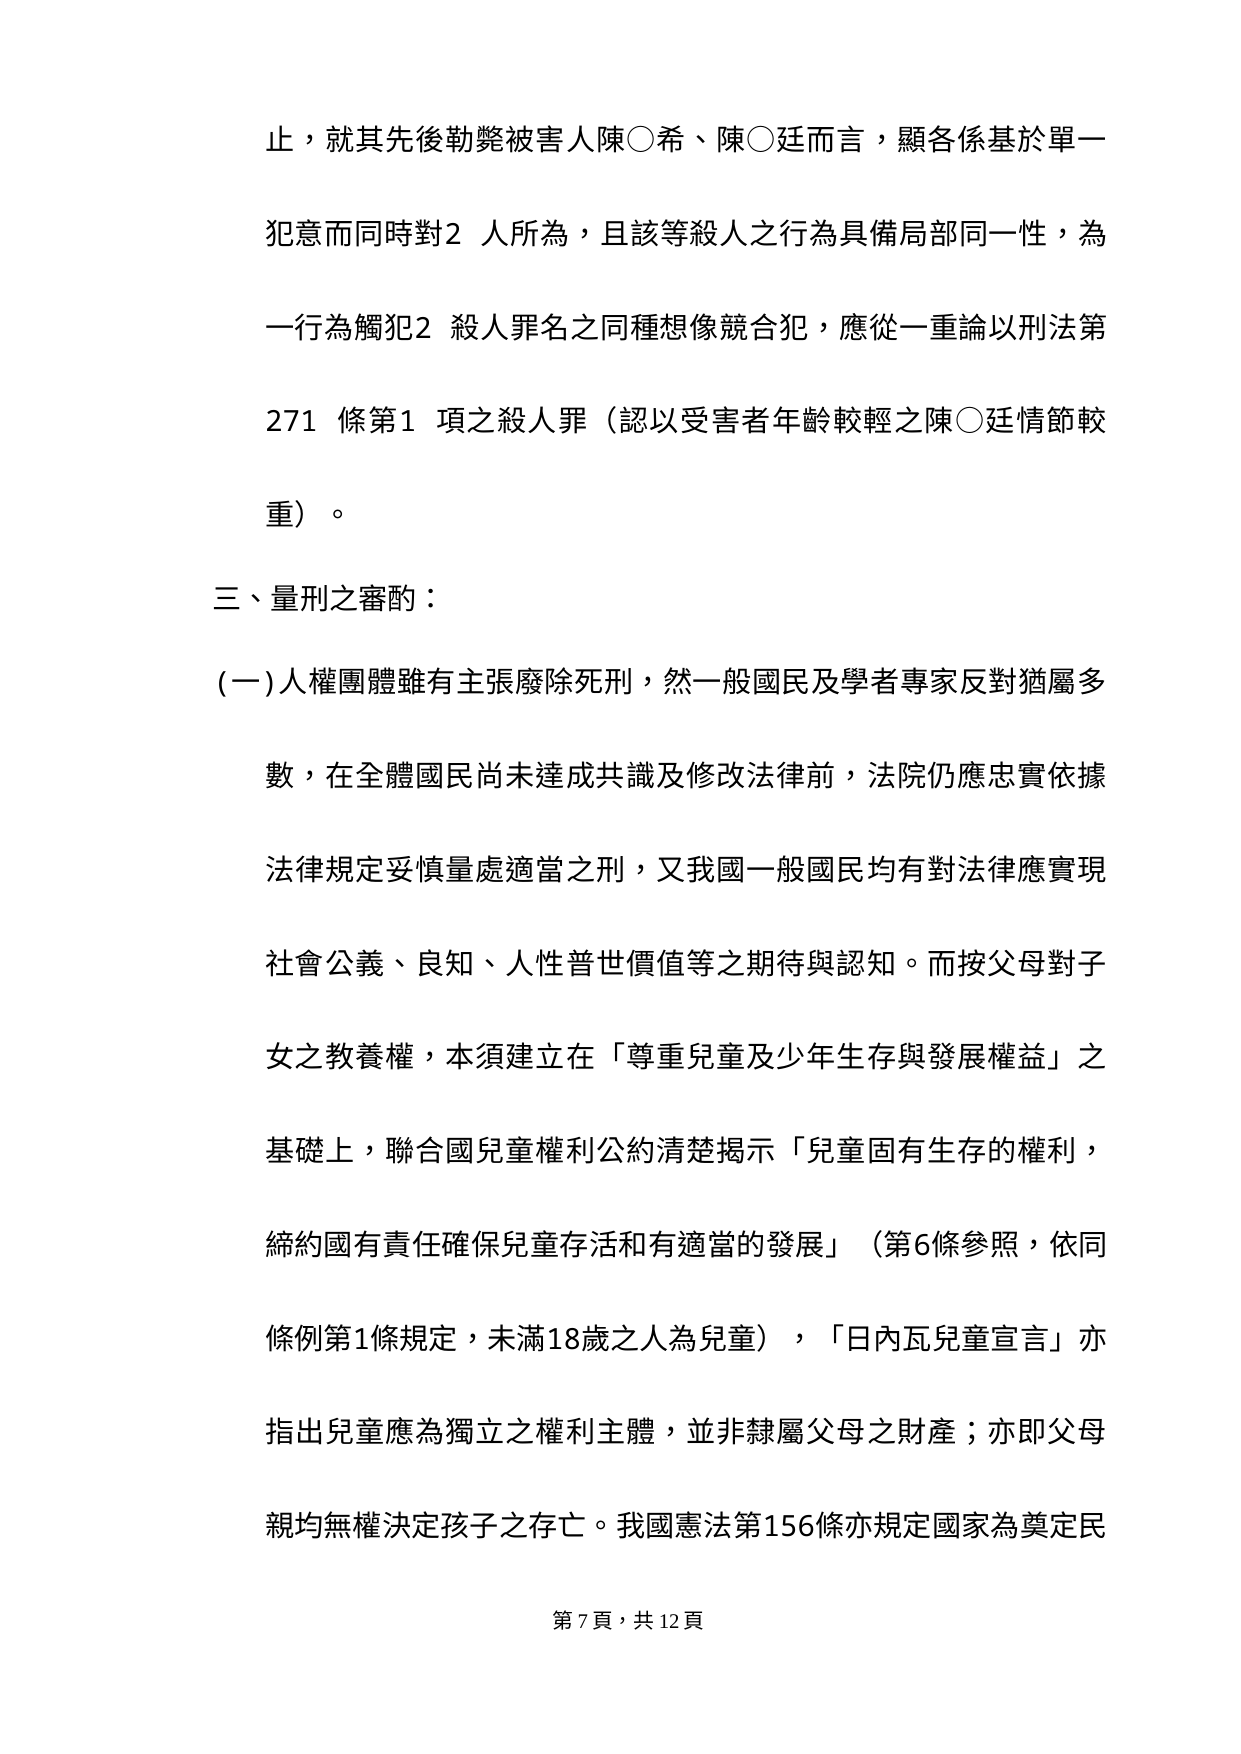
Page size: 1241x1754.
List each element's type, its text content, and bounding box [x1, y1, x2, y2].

text (一)人權團體雖有主張廢除死刑，然一般國民及學者專家反對猶屬多數，在全體國民尚未達成共識及修改法律前，法院仍應忠實依據法律規定妥慎量處適當之刑，又我國一般國民均有對法律應實現社會公義、良知、人性普世價值等之期待與認知。而按父母對子女之教養權，本須建立在「尊重兒童及少年生存與發展權益」之基礎上，聯合國兒童權利公約清楚揭示「兒童固有生存的權利，締約國有責任確保兒童存活和有適當的發展」（第6條參照，依同條例第1條規定，未滿18歲之人為兒童），「日內瓦兒童宣言」亦指出兒童應為獨立之權利主體，並非隸屬父母之財產；亦即父母親均無權決定孩子之存亡。我國憲法第156條亦規定國家為奠定民族生存發展之基礎，應保護母性，並實施婦女兒童福利政策。另為貫徹憲法上述規範意旨，立有兒童及少年福利法，用以促進兒童及少年之福利，並規範兒童及少年之父母或監護人、政府及有關公私立機構、團體相關權責。從而，照顧少年及兒童，國家及社會同有責任，政府應直接幫助少年及兒童或間接協助家庭履行應盡之義務。而生命權既為憲法所保障之基本權，每個人都有獨立自主之生命權，父母對未成年人尚且有保護教養之義務，豈可反其道而行欲剝奪渠等生命權，兒童為國家未來之主人翁，惟因其自我保護能力弱，且無反抗能力，國家應予積極保護，近年來已不斷發生多起無辜幼童被殺案件，使兒童來到這世界還沒有開始體驗生命中的酸甜苦辣及生命中的美好，即慘遭殺害，犯罪行為人剝奪兒童成長與未來發展之無限可能性，造成被害人及其家屬無法回復之傷痛，影響社會治安甚鉅，是犯罪行為人故意殺害無自我防衛與保護能力之兒童，其行為實不能隨意寬待，立法者有鑑於此，認為現行刑法對於無反抗能力之兒童的保護規範顯有過輕或疏漏之現象，已不足以嚇阻類似犯罪行為之發生，曾打算提案修法將殺害直系血親卑親屬列為加重殺人之罪而從重處罰並限制此等犯罪行為人相關假釋之適用，以保障幼童生命安全基本權益（併參立法院第8屆第7會期第16次會議議案關係文書，104年6月10日院總第246號委員提案第17899號、立法院第8屆第2會期第14次會議議案關係文書，101年12月19日院總第246號委員提案第14502號），足見殺害直系血親卑親屬之兒童，在立法趨勢上有加重處罰之傾向。而查被告與陳○希、陳○廷係親生母女、母子之至親關係，且為單親家庭，被告本應善盡其為人母之職責，悉心扶養照護長大成人為是，對渠等之生命權不僅應絕對之尊重，並有保護義務，然於本案發生時，陳○希、陳○廷分別為年僅7、6歲之兒童，正值就學及亟需父母照顧之階段，亦將開始學習人生及社會之知識、經驗，於此時期之心理智識、生理狀況發展均未臻成熟，渠等對於生命之意義尚屬懵懂無知，被告僅因一時生活不順遂，即斷然片面決定同時結束陳○希、陳○廷之生命，而剝奪渠等生存之權利，揆諸前開說明及立法動向，實不宜輕縱之。 [177, 638, 1107, 1545]
text 三、量刑之審酌： [177, 555, 1107, 617]
text 止，就其先後勒斃被害人陳○希、陳○廷而言，顯各係基於單一犯意而同時對2 人所為，且該等殺人之行為具備局部同一性，為一行為觸犯2 殺人罪名之同種想像競合犯，應從一重論以刑法第271 條第1 項之殺人罪（認以受害者年齡較輕之陳○廷情節較重）。 [177, 96, 1107, 534]
